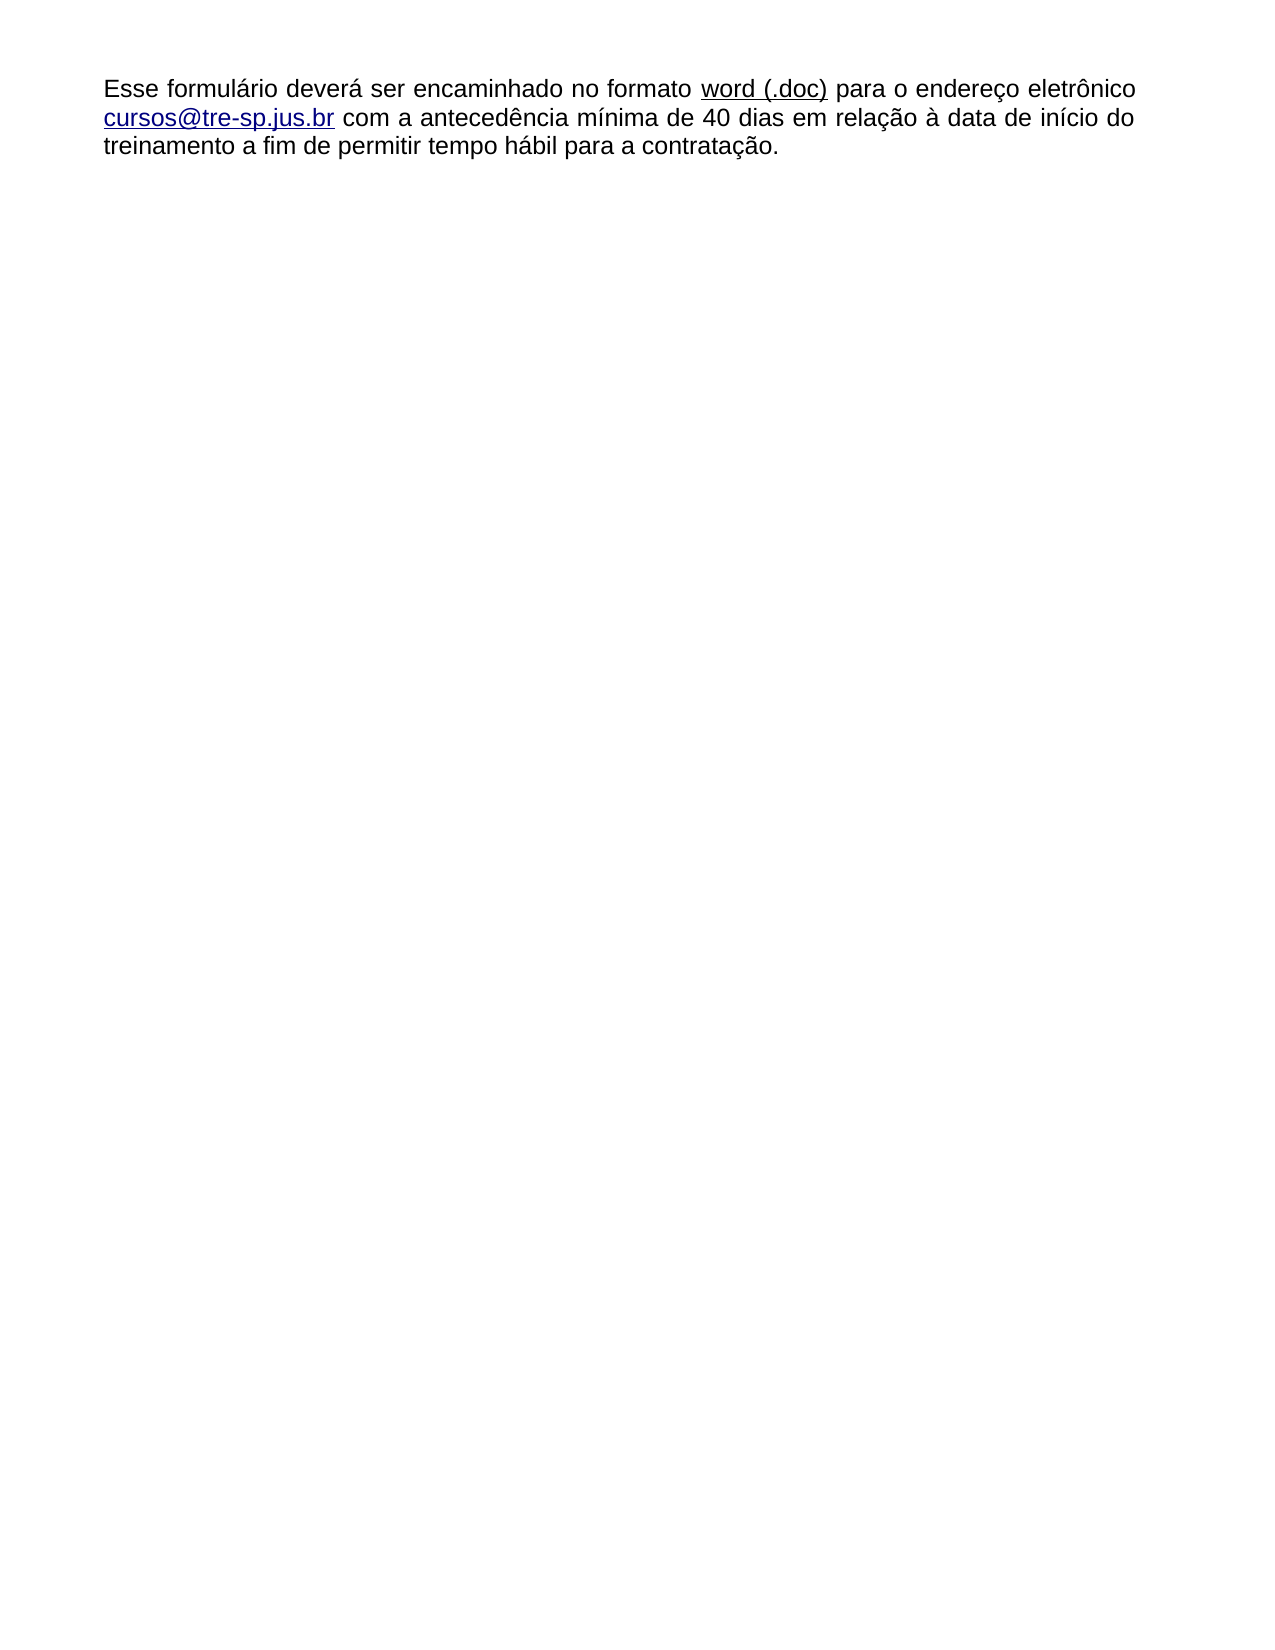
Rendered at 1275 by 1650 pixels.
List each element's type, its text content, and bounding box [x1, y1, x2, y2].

text Esse formulário deverá ser encaminhado no formato word (.doc) para o endereço eletrônico cursos@tre-sp.jus.br com a antecedência mínima de 40 dias em relação à data de início do treinamento a fim de permitir tempo hábil para a contratação. [103, 74, 1137, 160]
